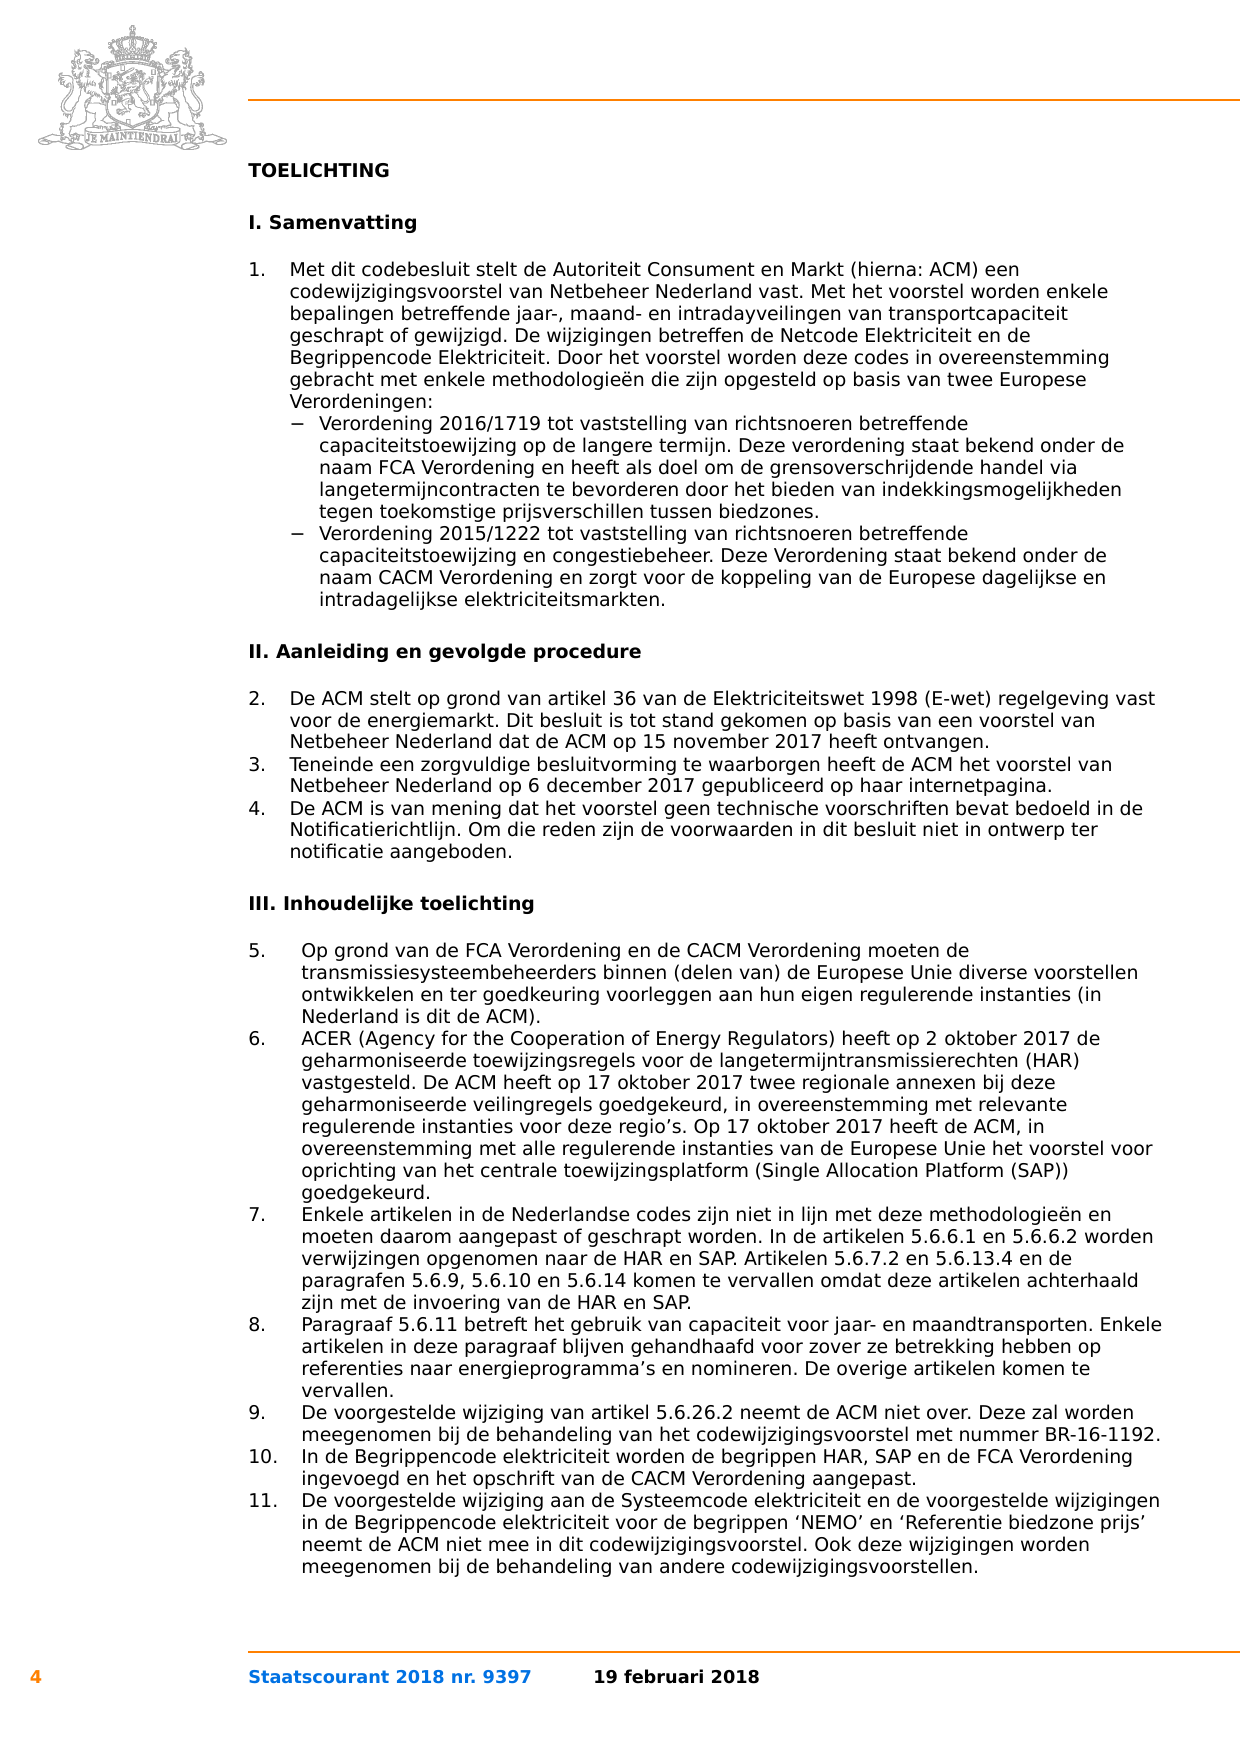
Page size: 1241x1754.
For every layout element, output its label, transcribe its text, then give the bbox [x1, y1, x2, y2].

text 4. De ACM is van mening dat het voorstel geen technische voorschriften bevat bedoeld in de Notificatierichtlijn. Om die reden zijn de voorwaarden in dit besluit niet in ontwerp ter notificatie aangeboden. [248, 797, 1163, 863]
text 3. Teneinde een zorgvuldige besluitvorming te waarborgen heeft de ACM het voorstel van Netbeheer Nederland op 6 december 2017 gepubliceerd op haar internetpagina. [248, 753, 1163, 797]
subtitle III. Inhoudelijke toelichting [248, 893, 1163, 915]
text 7. Enkele artikelen in de Nederlandse codes zijn niet in lijn met deze methodologieën en moeten daarom aangepast of geschrapt worden. In de artikelen 5.6.6.1 en 5.6.6.2 worden verwijzingen opgenomen naar de HAR en SAP. Artikelen 5.6.7.2 en 5.6.13.4 en de paragrafen 5.6.9, 5.6.10 en 5.6.14 komen te vervallen omdat deze artikelen achterhaald zijn met de invoering van de HAR en SAP. [248, 1204, 1163, 1314]
text 8. Paragraaf 5.6.11 betreft het gebruik van capaciteit voor jaar- en maandtransporten. Enkele artikelen in deze paragraaf blijven gehandhaafd voor zover ze betrekking hebben op referenties naar energieprogramma’s en nomineren. De overige artikelen komen te vervallen. [248, 1314, 1163, 1402]
subtitle II. Aanleiding en gevolgde procedure [248, 641, 1163, 662]
text 2. De ACM stelt op grond van artikel 36 van de Elektriciteitswet 1998 (E-wet) regelgeving vast voor de energiemarkt. Dit besluit is tot stand gekomen op basis van een voorstel van Netbeheer Nederland dat de ACM op 15 november 2017 heeft ontvangen. [248, 687, 1163, 753]
text − Verordening 2016/1719 tot vaststelling van richtsnoeren betreffende capaciteitstoewijzing op de langere termijn. Deze verordening staat bekend onder de naam FCA Verordening en heeft als doel om de grensoverschrijdende handel via langetermijncontracten te bevorderen door het bieden van indekkingsmogelijkheden tegen toekomstige prijsverschillen tussen biedzones. [289, 413, 1163, 523]
subtitle I. Samenvatting [248, 212, 1163, 234]
text 5. Op grond van de FCA Verordening en de CACM Verordening moeten de transmissiesysteembeheerders binnen (delen van) de Europese Unie diverse voorstellen ontwikkelen en ter goedkeuring voorleggen aan hun eigen regulerende instanties (in Nederland is dit de ACM). [248, 940, 1163, 1028]
text 10. In de Begrippencode elektriciteit worden de begrippen HAR, SAP en de FCA Verordening ingevoegd en het opschrift van de CACM Verordening aangepast. [248, 1446, 1163, 1490]
subtitle TOELICHTING [248, 160, 1163, 182]
text 1. Met dit codebesluit stelt de Autoriteit Consument en Markt (hierna: ACM) een codewijzigingsvoorstel van Netbeheer Nederland vast. Met het voorstel worden enkele bepalingen betreffende jaar-, maand- en intradayveilingen van transportcapaciteit geschrapt of gewijzigd. De wijzigingen betreffen de Netcode Elektriciteit en de Begrippencode Elektriciteit. Door het voorstel worden deze codes in overeenstemming gebracht met enkele methodologieën die zijn opgesteld op basis van twee Europese Verordeningen: [248, 259, 1163, 413]
text 9. De voorgestelde wijziging van artikel 5.6.26.2 neemt de ACM niet over. Deze zal worden meegenomen bij de behandeling van het codewijzigingsvoorstel met nummer BR-16-1192. [248, 1402, 1163, 1446]
text 11. De voorgestelde wijziging aan de Systeemcode elektriciteit en de voorgestelde wijzigingen in de Begrippencode elektriciteit voor de begrippen ‘NEMO’ en ‘Referentie biedzone prijs’ neemt de ACM niet mee in dit codewijzigingsvoorstel. Ook deze wijzigingen worden meegenomen bij de behandeling van andere codewijzigingsvoorstellen. [248, 1490, 1163, 1578]
text 6. ACER (Agency for the Cooperation of Energy Regulators) heeft op 2 oktober 2017 de geharmoniseerde toewijzingsregels voor de langetermijntransmissierechten (HAR) vastgesteld. De ACM heeft op 17 oktober 2017 twee regionale annexen bij deze geharmoniseerde veilingregels goedgekeurd, in overeenstemming met relevante regulerende instanties voor deze regio’s. Op 17 oktober 2017 heeft de ACM, in overeenstemming met alle regulerende instanties van de Europese Unie het voorstel voor oprichting van het centrale toewijzingsplatform (Single Allocation Platform (SAP)) goedgekeurd. [248, 1028, 1163, 1204]
picture [38, 25, 227, 150]
text − Verordening 2015/1222 tot vaststelling van richtsnoeren betreffende capaciteitstoewijzing en congestiebeheer. Deze Verordening staat bekend onder de naam CACM Verordening en zorgt voor de koppeling van de Europese dagelijkse en intradagelijkse elektriciteitsmarkten. [289, 523, 1163, 611]
